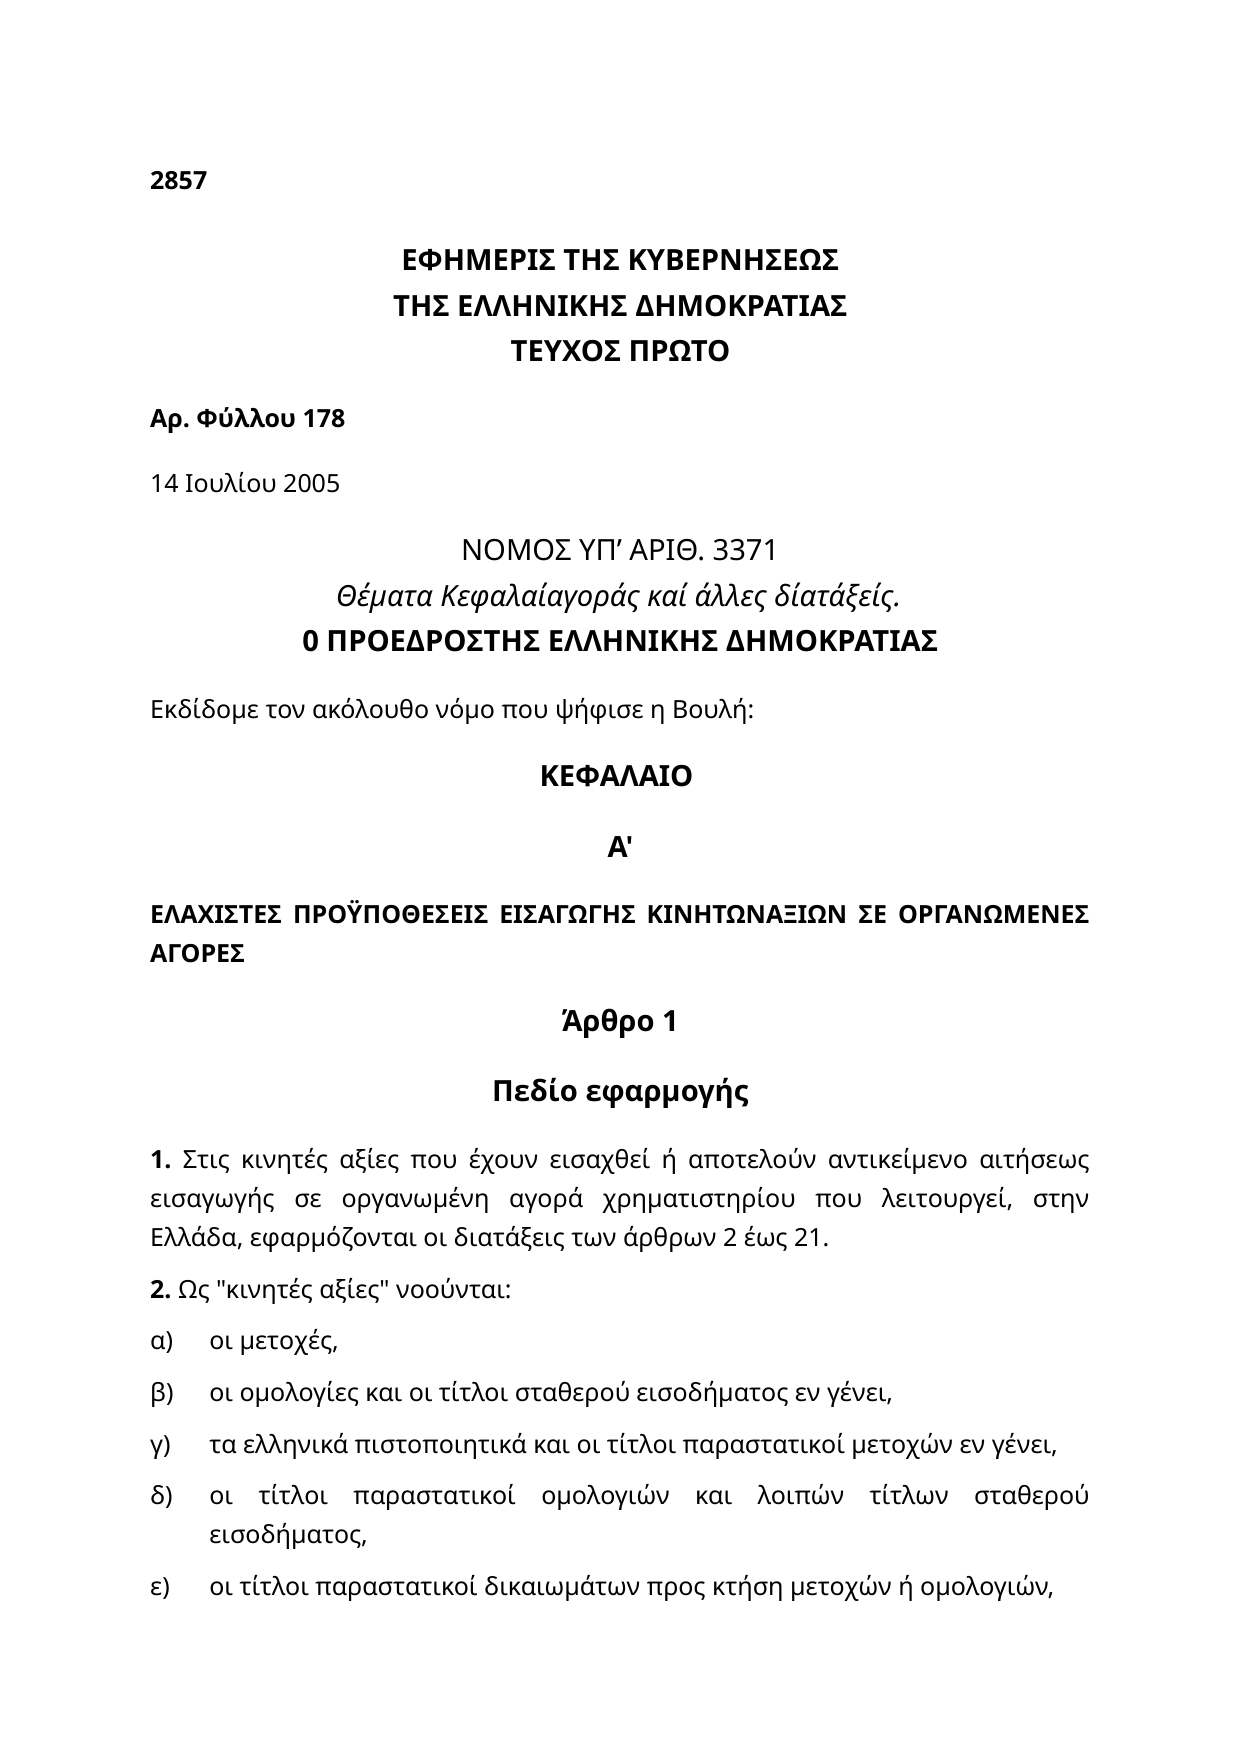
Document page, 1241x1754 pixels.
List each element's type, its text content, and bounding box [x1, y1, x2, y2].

text ΕΦΗΜΕΡΙΣ ΤΗΣ ΚΥΒΕΡΝΗΣΕΩΣ ΤΗΣ ΕΛΛΗΝΙΚΗΣ ΔΗΜΟΚΡΑΤΙΑΣ ΤΕΥΧΟΣ ΠΡΩΤΟ [150, 239, 1090, 370]
text 14 Ιουλίου 2005 [150, 465, 1090, 499]
subtitle Α' [150, 826, 1090, 866]
text Αρ. Φύλλου 178 [150, 401, 1090, 435]
list β) οι ομολογίες και οι τίτλοι σταθερού εισοδήματος εν γένει, [150, 1374, 1090, 1409]
text 2. Ως "κινητές αξίες" νοούνται: [150, 1271, 1090, 1305]
list γ) τα ελληνικά πιστοποιητικά και οι τίτλοι παραστατικοί μετοχών εν γένει, [150, 1426, 1090, 1460]
text Εκδίδομε τον ακόλουθο νόμο που ψήφισε η Βουλή: [150, 691, 1090, 725]
list ε) οι τίτλοι παραστατικοί δικαιωμάτων προς κτήση μετοχών ή ομολογιών, [150, 1569, 1090, 1603]
title 2857 [150, 162, 1090, 197]
subtitle Πεδίο εφαρμογής [150, 1071, 1090, 1110]
list δ) οι τίτλοι παραστατικοί ομολογιών και λοιπών τίτλων σταθερού εισοδήματος, [150, 1478, 1090, 1551]
text ΝΟΜΟΣ ΥΠ’ ΑΡΙΘ. 3371 Θέματα Κεφαλαίαγοράς καί άλλες δίατάξείς. 0 ΠΡΟΕΔΡΟΣΤΗΣ ΕΛΛΗΝΙΚΗΣ ΔΗΜΟΚΡΑΤΙΑΣ [150, 529, 1090, 660]
list α) οι μετοχές, [150, 1323, 1090, 1357]
subtitle ΚΕΦΑΛΑΙΟ [150, 755, 1090, 795]
text ΕΛΑΧΙΣΤΕΣ ΠΡΟΫΠΟΘΕΣΕΙΣ ΕΙΣΑΓΩΓΗΣ ΚΙΝΗΤΩΝΑΞΙΩΝ ΣΕ ΟΡΓΑΝΩΜΕΝΕΣ ΑΓΟΡΕΣ [150, 897, 1090, 970]
subtitle Άρθρο 1 [150, 1000, 1090, 1040]
text 1. Στις κινητές αξίες που έχουν εισαχθεί ή αποτελούν αντικείμενο αιτήσεως εισαγωγής σε οργανωμένη αγορά χρηματιστηρίου που λειτουργεί, στην Ελλάδα, εφαρμόζονται οι διατάξεις των άρθρων 2 έως 21. [150, 1141, 1090, 1254]
